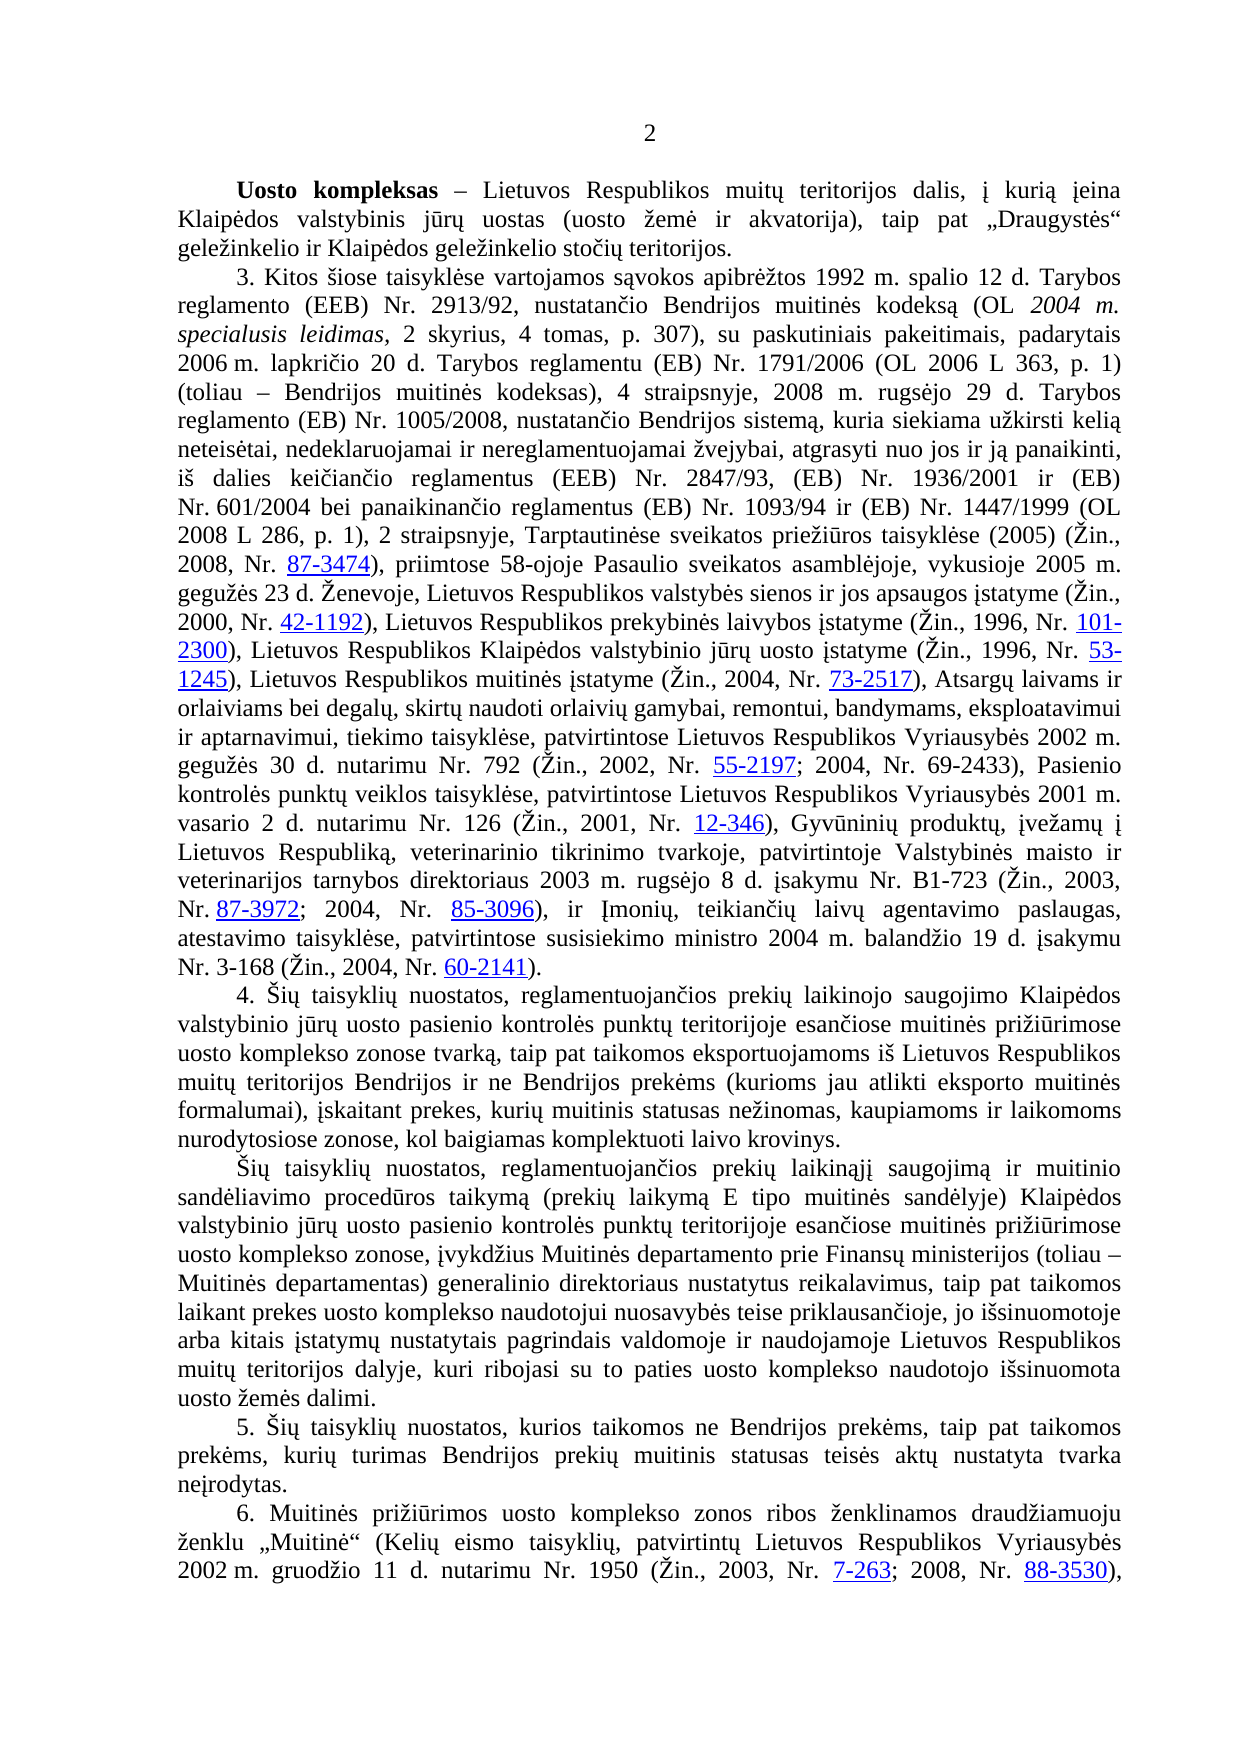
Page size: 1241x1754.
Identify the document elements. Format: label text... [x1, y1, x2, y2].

text 5. Šių taisyklių nuostatos, kurios taikomos ne Bendrijos prekėms, taip pat taikomos prekėms, kurių turimas Bendrijos prekių muitinis statusas teisės aktų nustatyta tvarka neįrodytas. [177, 1412, 1122, 1498]
text Uosto kompleksas – Lietuvos Respublikos muitų teritorijos dalis, į kurią įeina Klaipėdos valstybinis jūrų uostas (uosto žemė ir akvatorija), taip pat „Draugystės“ geležinkelio ir Klaipėdos geležinkelio stočių teritorijos. [177, 176, 1122, 262]
text 4. Šių taisyklių nuostatos, reglamentuojančios prekių laikinojo saugojimo Klaipėdos valstybinio jūrų uosto pasienio kontrolės punktų teritorijoje esančiose muitinės prižiūrimose uosto komplekso zonose tvarką, taip pat taikomos eksportuojamoms iš Lietuvos Respublikos muitų teritorijos Bendrijos ir ne Bendrijos prekėms (kurioms jau atlikti eksporto muitinės formalumai), įskaitant prekes, kurių muitinis statusas nežinomas, kaupiamoms ir laikomoms nurodytosiose zonose, kol baigiamas komplektuoti laivo krovinys. [177, 981, 1122, 1153]
text 6. Muitinės prižiūrimos uosto komplekso zonos ribos ženklinamos draudžiamuoju ženklu „Muitinė“ (Kelių eismo taisyklių, patvirtintų Lietuvos Respublikos Vyriausybės 2002 m. gruodžio 11 d. nutarimu Nr. 1950 (Žin., 2003, Nr. 7-263; 2008, Nr. 88-3530), [177, 1498, 1122, 1584]
text 3. Kitos šiose taisyklėse vartojamos sąvokos apibrėžtos 1992 m. spalio 12 d. Tarybos reglamento (EEB) Nr. 2913/92, nustatančio Bendrijos muitinės kodeksą (OL 2004 m. specialusis leidimas, 2 skyrius, 4 tomas, p. 307), su paskutiniais pakeitimais, padarytais 2006 m. lapkričio 20 d. Tarybos reglamentu (EB) Nr. 1791/2006 (OL 2006 L 363, p. 1) (toliau – Bendrijos muitinės kodeksas), 4 straipsnyje, 2008 m. rugsėjo 29 d. Tarybos reglamento (EB) Nr. 1005/2008, nustatančio Bendrijos sistemą, kuria siekiama užkirsti kelią neteisėtai, nedeklaruojamai ir nereglamentuojamai žvejybai, atgrasyti nuo jos ir ją panaikinti, iš dalies keičiančio reglamentus (EEB) Nr. 2847/93, (EB) Nr. 1936/2001 ir (EB) Nr. 601/2004 bei panaikinančio reglamentus (EB) Nr. 1093/94 ir (EB) Nr. 1447/1999 (OL 2008 L 286, p. 1), 2 straipsnyje, Tarptautinėse sveikatos priežiūros taisyklėse (2005) (Žin., 2008, Nr. 87-3474), priimtose 58-ojoje Pasaulio sveikatos asamblėjoje, vykusioje 2005 m. gegužės 23 d. Ženevoje, Lietuvos Respublikos valstybės sienos ir jos apsaugos įstatyme (Žin., 2000, Nr. 42-1192), Lietuvos Respublikos prekybinės laivybos įstatyme (Žin., 1996, Nr. 101-2300), Lietuvos Respublikos Klaipėdos valstybinio jūrų uosto įstatyme (Žin., 1996, Nr. 53-1245), Lietuvos Respublikos muitinės įstatyme (Žin., 2004, Nr. 73-2517), Atsargų laivams ir orlaiviams bei degalų, skirtų naudoti orlaivių gamybai, remontui, bandymams, eksploatavimui ir aptarnavimui, tiekimo taisyklėse, patvirtintose Lietuvos Respublikos Vyriausybės 2002 m. gegužės 30 d. nutarimu Nr. 792 (Žin., 2002, Nr. 55-2197; 2004, Nr. 69-2433), Pasienio kontrolės punktų veiklos taisyklėse, patvirtintose Lietuvos Respublikos Vyriausybės 2001 m. vasario 2 d. nutarimu Nr. 126 (Žin., 2001, Nr. 12-346), Gyvūninių produktų, įvežamų į Lietuvos Respubliką, veterinarinio tikrinimo tvarkoje, patvirtintoje Valstybinės maisto ir veterinarijos tarnybos direktoriaus 2003 m. rugsėjo 8 d. įsakymu Nr. B1-723 (Žin., 2003, Nr. 87-3972; 2004, Nr. 85-3096), ir Įmonių, teikiančių laivų agentavimo paslaugas, atestavimo taisyklėse, patvirtintose susisiekimo ministro 2004 m. balandžio 19 d. įsakymu Nr. 3-168 (Žin., 2004, Nr. 60-2141). [177, 262, 1122, 981]
text Šių taisyklių nuostatos, reglamentuojančios prekių laikinąjį saugojimą ir muitinio sandėliavimo procedūros taikymą (prekių laikymą E tipo muitinės sandėlyje) Klaipėdos valstybinio jūrų uosto pasienio kontrolės punktų teritorijoje esančiose muitinės prižiūrimose uosto komplekso zonose, įvykdžius Muitinės departamento prie Finansų ministerijos (toliau – Muitinės departamentas) generalinio direktoriaus nustatytus reikalavimus, taip pat taikomos laikant prekes uosto komplekso naudotojui nuosavybės teise priklausančioje, jo išsinuomotoje arba kitais įstatymų nustatytais pagrindais valdomoje ir naudojamoje Lietuvos Respublikos muitų teritorijos dalyje, kuri ribojasi su to paties uosto komplekso naudotojo išsinuomota uosto žemės dalimi. [177, 1153, 1122, 1412]
